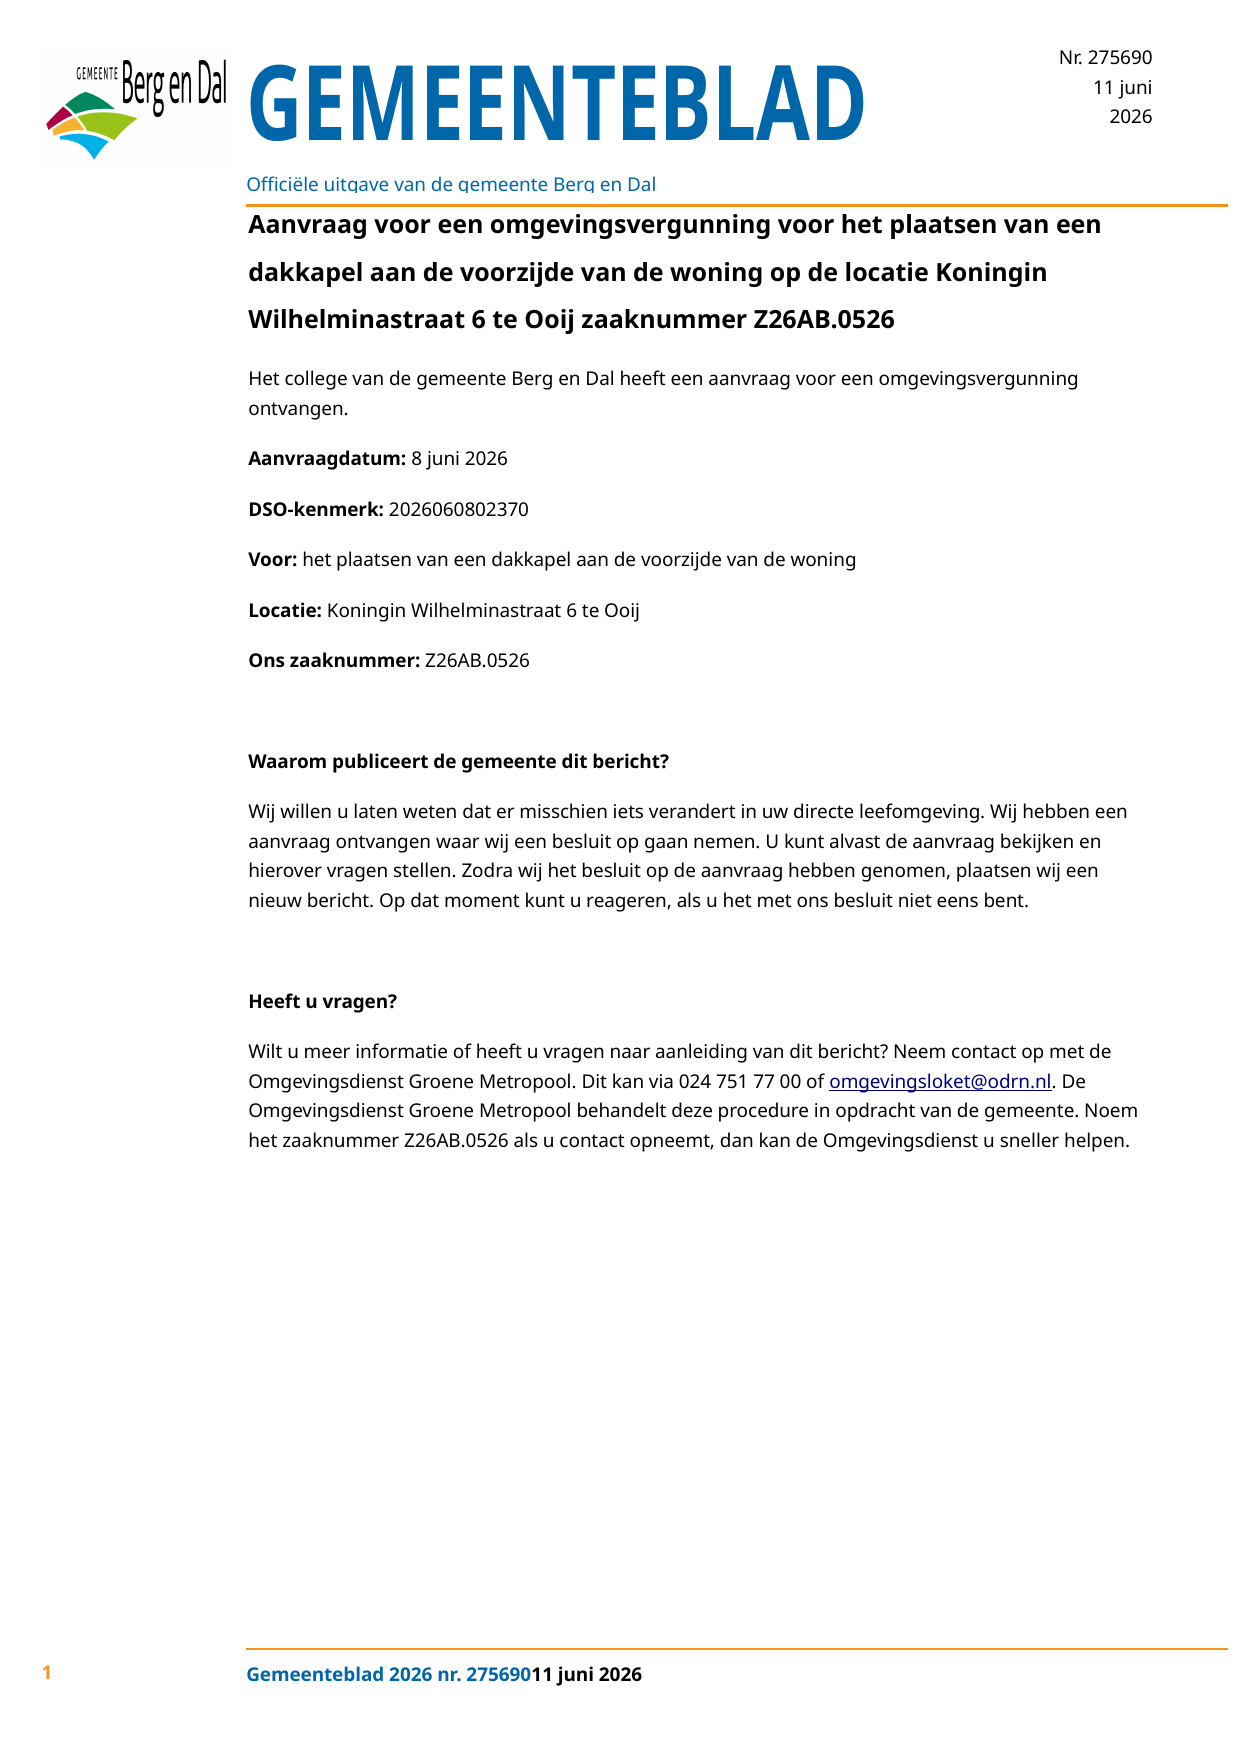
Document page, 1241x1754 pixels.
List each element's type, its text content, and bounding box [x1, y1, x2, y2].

text Ons zaaknummer: Z26AB.0526 [248, 647, 1152, 673]
text Het college van de gemeente Berg en Dal heeft een aanvraag voor een omgevingsvergunning ontvangen. [248, 366, 1152, 421]
text Aanvraagdatum: 8 juni 2026 [248, 446, 1152, 471]
text Aanvraag voor een omgevingsvergunning voor het plaatsen van een dakkapel aan de voorzijde van de woning op de locatie Koningin Wilhelminastraat 6 te Ooij zaaknummer Z26AB.0526 [248, 207, 1152, 336]
text Wij willen u laten weten dat er misschien iets verandert in uw directe leefomgeving. Wij hebben een aanvraag ontvangen waar wij een besluit op gaan nemen. U kunt alvast de aanvraag bekijken en hierover vragen stellen. Zodra wij het besluit op de aanvraag hebben genomen, plaatsen wij een nieuw bericht. Op dat moment kunt u reageren, als u het met ons besluit niet eens bent. [248, 798, 1152, 913]
text Waarom publiceert de gemeente dit bericht? [248, 748, 1152, 774]
text Locatie: Koningin Wilhelminastraat 6 te Ooij [248, 597, 1152, 622]
text DSO-kenmerk: 2026060802370 [248, 496, 1152, 522]
text Heeft u vragen? [248, 988, 1152, 1014]
picture [41, 47, 231, 172]
text Voor: het plaatsen van een dakkapel aan de voorzijde van de woning [248, 546, 1152, 572]
text Wilt u meer informatie of heeft u vragen naar aanleiding van dit bericht? Neem contact op met de Omgevingsdienst Groene Metropool. Dit kan via 024 751 77 00 of omgevingsloket@odrn.nl. De Omgevingsdienst Groene Metropool behandelt deze procedure in opdracht van de gemeente. Noem het zaaknummer Z26AB.0526 als u contact opneemt, dan kan de Omgevingsdienst u sneller helpen. [248, 1038, 1152, 1153]
